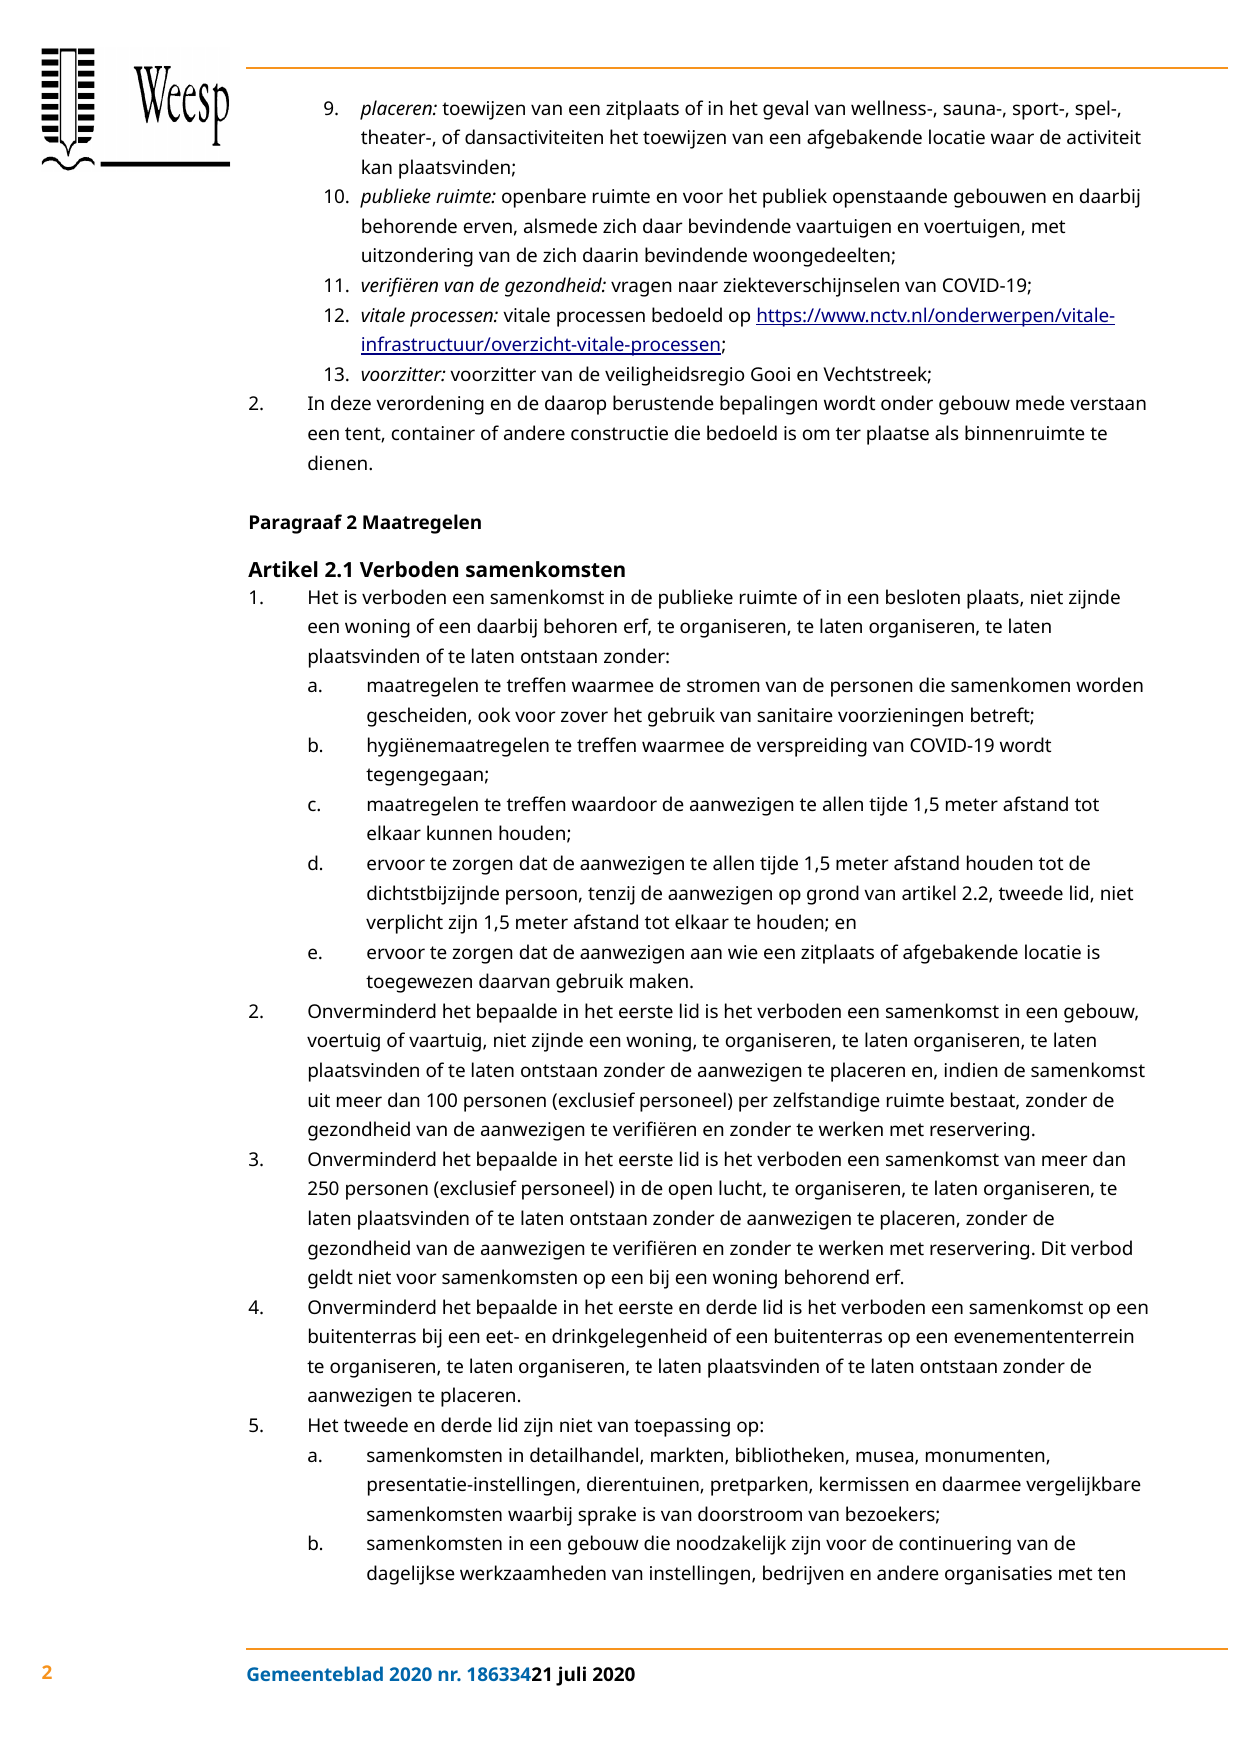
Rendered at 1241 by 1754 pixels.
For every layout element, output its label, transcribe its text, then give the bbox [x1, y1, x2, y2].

picture [41, 47, 231, 172]
text Artikel 2.1 Verboden samenkomsten [248, 556, 1152, 584]
list Onverminderd het bepaalde in het eerste lid is het verboden een samenkomst in een gebouw, voertuig of vaartuig, niet zijnde een woning, te organiseren, te laten organiseren, te laten plaatsvinden of te laten ontstaan zonder de aanwezigen te placeren en, indien de samenkomst uit meer dan 100 personen (exclusief personeel) per zelfstandige ruimte bestaat, zonder de gezondheid van de aanwezigen te verifiëren en zonder te werken met reservering. [248, 998, 1152, 1142]
list ervoor te zorgen dat de aanwezigen aan wie een zitplaats of afgebakende locatie is toegewezen daarvan gebruik maken. [307, 939, 1152, 994]
list maatregelen te treffen waarmee de stromen van de personen die samenkomen worden gescheiden, ook voor zover het gebruik van sanitaire voorzieningen betreft; [307, 673, 1152, 728]
list vitale processen: vitale processen bedoeld op https://www.nctv.nl/onderwerpen/vitale-infrastructuur/overzicht-vitale-processen; [323, 302, 1152, 357]
list hygiënemaatregelen te treffen waarmee de verspreiding van COVID-19 wordt tegengegaan; [307, 732, 1152, 787]
list placeren: toewijzen van een zitplaats of in het geval van wellness-, sauna-, sport-, spel-, theater-, of dansactiviteiten het toewijzen van een afgebakende locatie waar de activiteit kan plaatsvinden; [323, 95, 1152, 180]
list Het tweede en derde lid zijn niet van toepassing op: [248, 1412, 1152, 1438]
list Onverminderd het bepaalde in het eerste en derde lid is het verboden een samenkomst op een buitenterras bij een eet- en drinkgelegenheid of een buitenterras op een evenemententerrein te organiseren, te laten organiseren, te laten plaatsvinden of te laten ontstaan zonder de aanwezigen te placeren. [248, 1294, 1152, 1408]
list verifiëren van de gezondheid: vragen naar ziekteverschijnselen van COVID-19; [323, 272, 1152, 298]
list ervoor te zorgen dat de aanwezigen te allen tijde 1,5 meter afstand houden tot de dichtstbijzijnde persoon, tenzij de aanwezigen op grond van artikel 2.2, tweede lid, niet verplicht zijn 1,5 meter afstand tot elkaar te houden; en [307, 850, 1152, 935]
text Paragraaf 2 Maatregelen [248, 509, 1152, 535]
list maatregelen te treffen waardoor de aanwezigen te allen tijde 1,5 meter afstand tot elkaar kunnen houden; [307, 791, 1152, 846]
list voorzitter: voorzitter van de veiligheidsregio Gooi en Vechtstreek; [323, 361, 1152, 387]
list samenkomsten in een gebouw die noodzakelijk zijn voor de continuering van de dagelijkse werkzaamheden van instellingen, bedrijven en andere organisaties met ten [307, 1531, 1152, 1586]
list Onverminderd het bepaalde in het eerste lid is het verboden een samenkomst van meer dan 250 personen (exclusief personeel) in de open lucht, te organiseren, te laten organiseren, te laten plaatsvinden of te laten ontstaan zonder de aanwezigen te placeren, zonder de gezondheid van de aanwezigen te verifiëren en zonder te werken met reservering. Dit verbod geldt niet voor samenkomsten op een bij een woning behorend erf. [248, 1146, 1152, 1290]
list Het is verboden een samenkomst in de publieke ruimte of in een besloten plaats, niet zijnde een woning of een daarbij behoren erf, te organiseren, te laten organiseren, te laten plaatsvinden of te laten ontstaan zonder: [248, 584, 1152, 669]
list publieke ruimte: openbare ruimte en voor het publiek openstaande gebouwen en daarbij behorende erven, alsmede zich daar bevindende vaartuigen en voertuigen, met uitzondering van de zich daarin bevindende woongedeelten; [323, 183, 1152, 268]
list In deze verordening en de daarop berustende bepalingen wordt onder gebouw mede verstaan een tent, container of andere constructie die bedoeld is om ter plaatse als binnenruimte te dienen. [248, 391, 1152, 476]
list samenkomsten in detailhandel, markten, bibliotheken, musea, monumenten, presentatie-instellingen, dierentuinen, pretparken, kermissen en daarmee vergelijkbare samenkomsten waarbij sprake is van doorstroom van bezoekers; [307, 1442, 1152, 1527]
